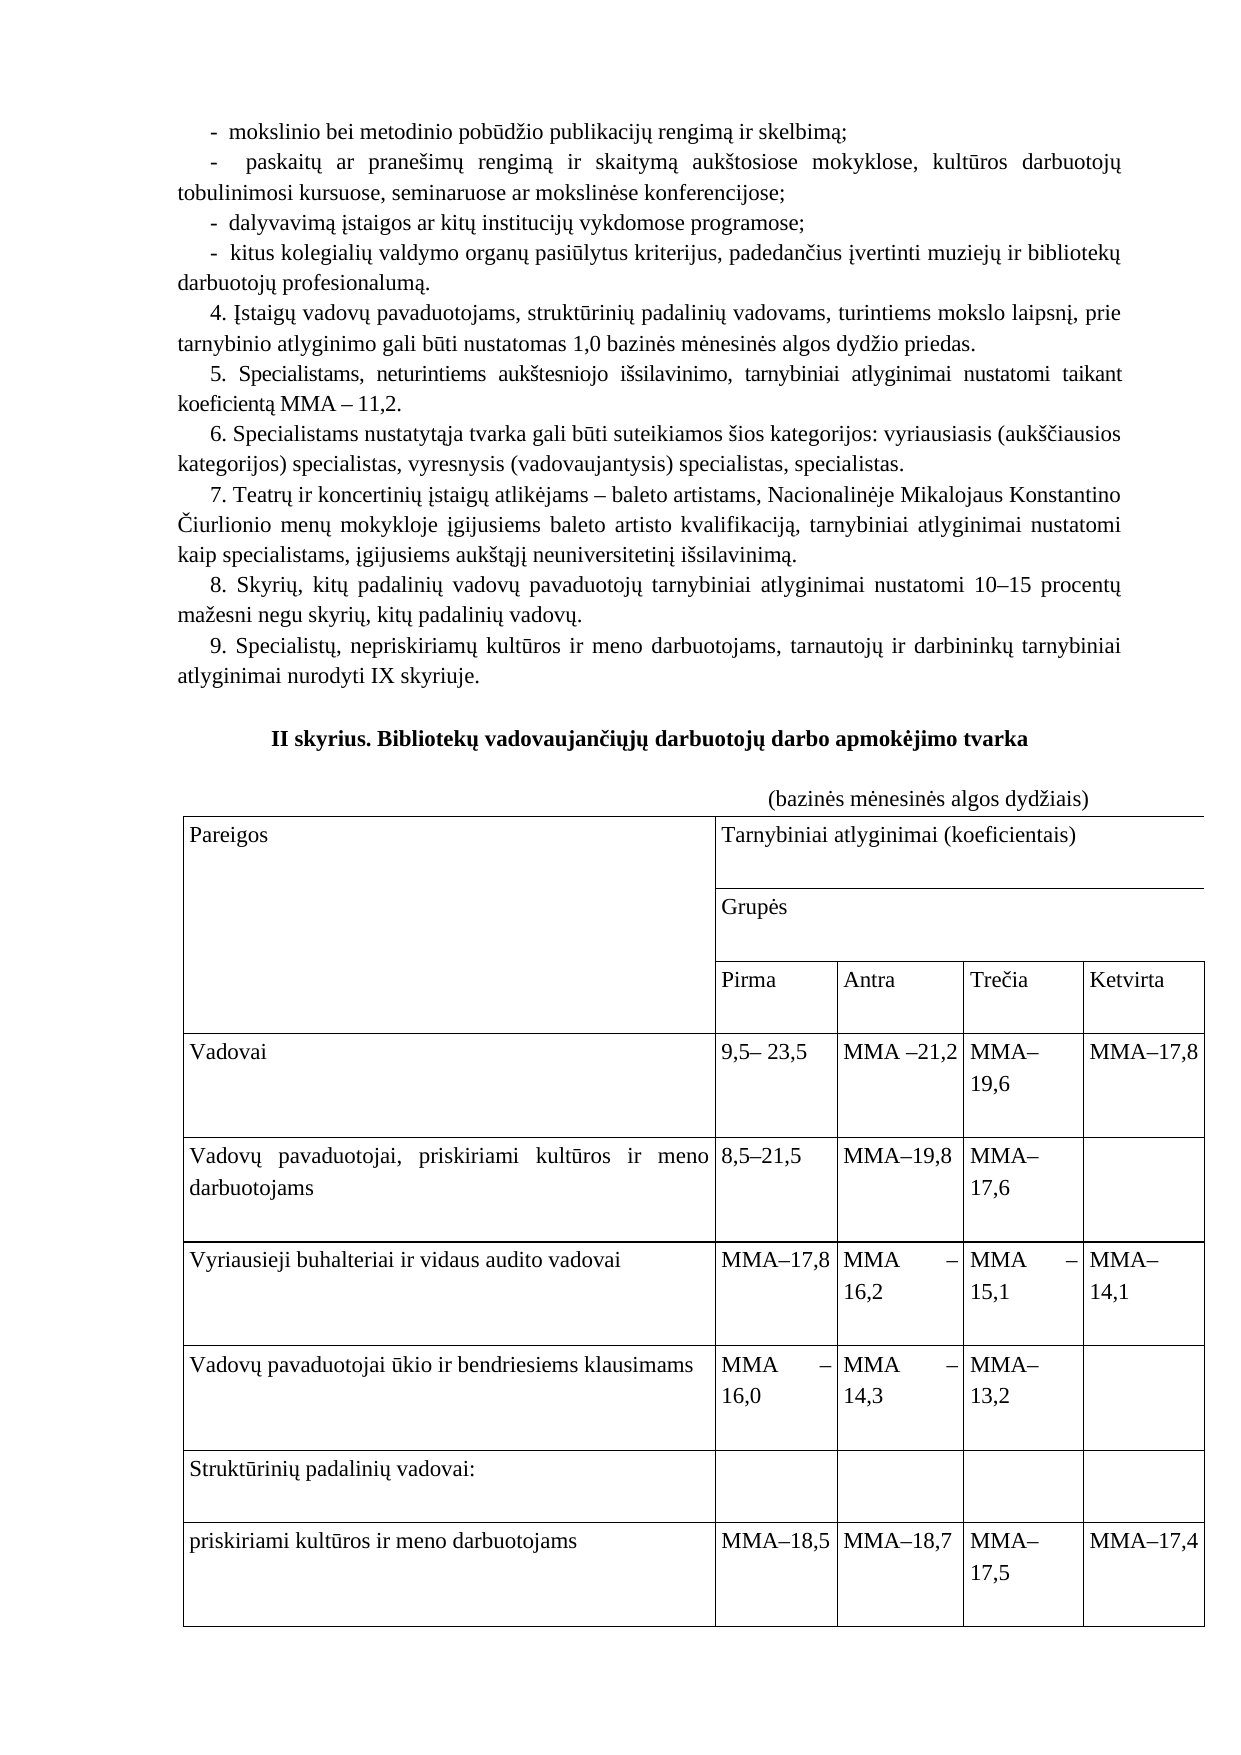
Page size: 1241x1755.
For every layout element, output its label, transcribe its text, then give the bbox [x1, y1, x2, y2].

table_cell [1084, 1346, 1204, 1449]
table_cell Vadovų pavaduotojai ūkio ir bendriesiems klausimams [184, 1346, 715, 1449]
table_cell MMA–17,8 [1084, 1034, 1204, 1137]
table_cell MMA–17,5 [964, 1523, 1083, 1626]
text 7. Teatrų ir koncertinių įstaigų atlikėjams – baleto artistams, Nacionalinėje Mikalojaus Konstantino Čiurlionio menų mokykloje įgijusiems baleto artisto kvalifikaciją, tarnybiniai atlyginimai nustatomi kaip specialistams, įgijusiems aukštąjį neuniversitetinį išsilavinimą. [177, 481, 1122, 567]
table_cell [964, 1451, 1083, 1522]
table_cell Vadovų pavaduotojai, priskiriami kultūros ir meno darbuotojams [184, 1138, 715, 1241]
text 4. Įstaigų vadovų pavaduotojams, struktūrinių padalinių vadovams, turintiems mokslo laipsnį, prie tarnybinio atlyginimo gali būti nustatomas 1,0 bazinės mėnesinės algos dydžio priedas. [177, 299, 1122, 356]
table_cell [838, 1451, 963, 1522]
table_cell MMA – 14,3 [838, 1346, 963, 1449]
table_cell [1084, 1138, 1204, 1241]
table_cell Trečia [964, 962, 1083, 1033]
table_cell MMA– 14,1 [1084, 1243, 1204, 1345]
table_cell 9,5– 23,5 [716, 1034, 837, 1137]
table_cell [1084, 1451, 1204, 1522]
table_header Tarnybiniai atlyginimai (koeficientais) [716, 817, 1204, 888]
text ‑ dalyvavimą įstaigos ar kitų institucijų vykdomose programose; [177, 209, 1122, 235]
table_cell Struktūrinių padalinių vadovai: [184, 1451, 715, 1522]
text 9. Specialistų, nepriskiriamų kultūros ir meno darbuotojams, tarnautojų ir darbininkų tarnybiniai atlyginimai nurodyti IX skyriuje. [177, 632, 1122, 688]
table_cell MMA–18,5 [716, 1523, 837, 1626]
text ‑ mokslinio bei metodinio pobūdžio publikacijų rengimą ir skelbimą; [177, 118, 1122, 144]
table_cell MMA –15,1 [964, 1243, 1083, 1345]
table_cell [716, 1451, 837, 1522]
table_cell Ketvirta [1084, 962, 1204, 1033]
text II skyrius. Bibliotekų vadovaujančiųjų darbuotojų darbo apmokėjimo tvarka [177, 725, 1122, 751]
table_cell Pirma [716, 962, 837, 1033]
table_cell Grupės [716, 889, 1204, 961]
text ‑ kitus kolegialių valdymo organų pasiūlytus kriterijus, padedančius įvertinti muziejų ir bibliotekų darbuotojų profesionalumą. [177, 239, 1122, 296]
table_cell priskiriami kultūros ir meno darbuotojams [184, 1523, 715, 1626]
text 6. Specialistams nustatytąja tvarka gali būti suteikiamos šios kategorijos: vyriausiasis (aukščiausios kategorijos) specialistas, vyresnysis (vadovaujantysis) specialistas, specialistas. [177, 420, 1122, 477]
table_cell MMA–17,6 [964, 1138, 1083, 1241]
table_cell MMA – 16,0 [716, 1346, 837, 1449]
table_cell MMA–17,4 [1084, 1523, 1204, 1626]
table_cell MMA –21,2 [838, 1034, 963, 1137]
text 5. Specialistams, neturintiems aukštesniojo išsilavinimo, tarnybiniai atlyginimai nustatomi taikant koeficientą MMA – 11,2. [177, 360, 1122, 416]
text 8. Skyrių, kitų padalinių vadovų pavaduotojų tarnybiniai atlyginimai nustatomi 10–15 procentų mažesni negu skyrių, kitų padalinių vadovų. [177, 571, 1122, 628]
table_cell MMA–17,8 [716, 1243, 837, 1345]
table_cell Vadovai [184, 1034, 715, 1137]
table_cell MMA–18,7 [838, 1523, 963, 1626]
table_cell MMA–19,6 [964, 1034, 1083, 1137]
table_cell 8,5–21,5 [716, 1138, 837, 1241]
table_cell MMA–19,8 [838, 1138, 963, 1241]
table_cell Vyriausieji buhalteriai ir vidaus audito vadovai [184, 1243, 715, 1345]
table_header Pareigos [184, 817, 715, 1033]
text ‑ paskaitų ar pranešimų rengimą ir skaitymą aukštosiose mokyklose, kultūros darbuotojų tobulinimosi kursuose, seminaruose ar mokslinėse konferencijose; [177, 148, 1122, 205]
table_cell MMA – 16,2 [838, 1243, 963, 1345]
table_cell MMA– 13,2 [964, 1346, 1083, 1449]
text (bazinės mėnesinės algos dydžiais) [768, 786, 1122, 812]
table_cell Antra [838, 962, 963, 1033]
